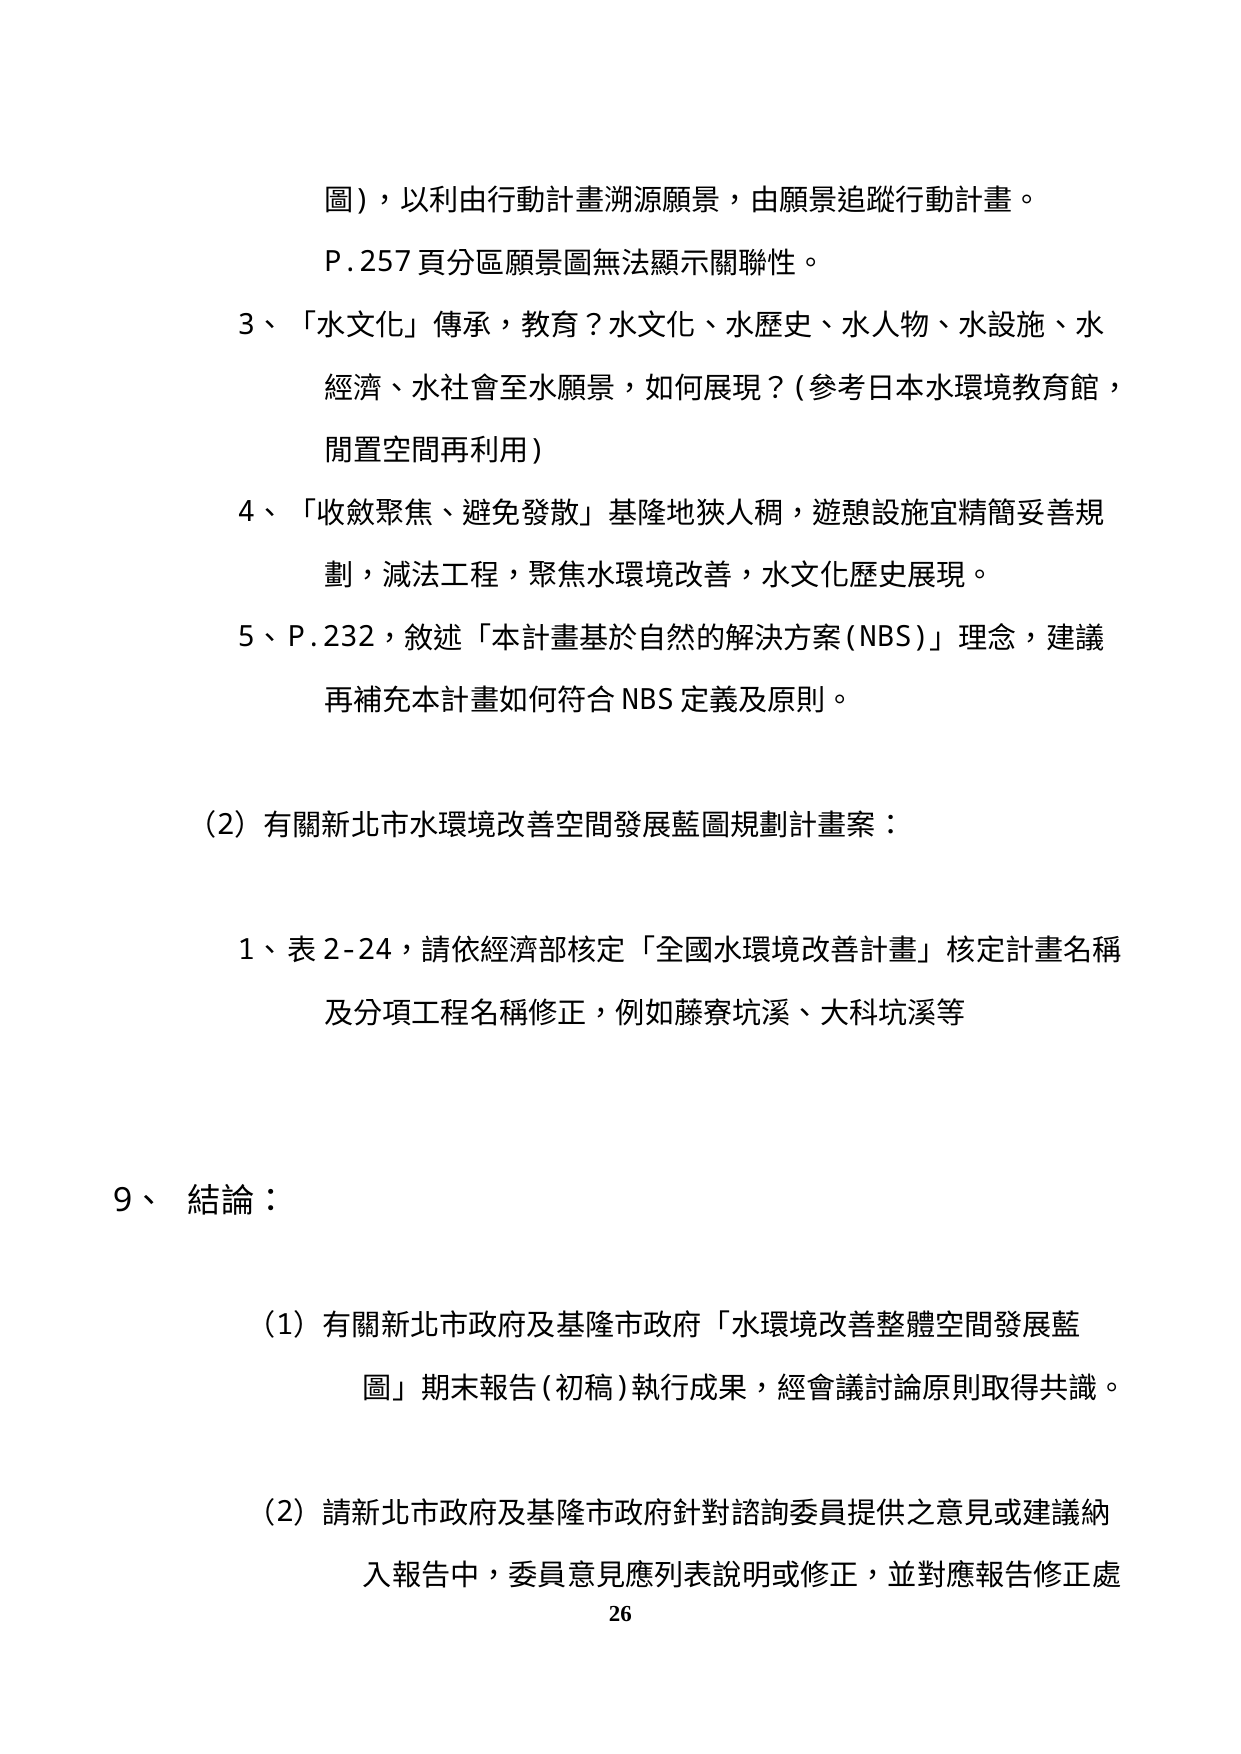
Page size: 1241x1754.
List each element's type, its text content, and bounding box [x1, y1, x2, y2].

list 有關新北市水環境改善空間發展藍圖規劃計畫案： [187, 781, 1128, 844]
list 「收斂聚焦、避免發散」基隆地狹人稠，遊憩設施宜精簡妥善規劃，減法工程，聚焦水環境改善，水文化歷史展現。 [237, 469, 1128, 594]
list 表2-24，請依經濟部核定「全國水環境改善計畫」核定計畫名稱及分項工程名稱修正，例如藤寮坑溪、大科坑溪等 [237, 906, 1128, 1031]
list 結論： [112, 1156, 1128, 1219]
list 有關新北市政府及基隆市政府「水環境改善整體空間發展藍圖」期末報告(初稿)執行成果，經會議討論原則取得共識。 [247, 1281, 1128, 1406]
list 圖)，以利由行動計畫溯源願景，由願景追蹤行動計畫。P.257頁分區願景圖無法顯示關聯性。 [237, 156, 1128, 281]
list 「水文化」傳承，教育？水文化、水歷史、水人物、水設施、水經濟、水社會至水願景，如何展現？(參考日本水環境教育館，閒置空間再利用) [237, 281, 1128, 469]
list P.232，敘述「本計畫基於自然的解決方案(NBS)」理念，建議再補充本計畫如何符合NBS定義及原則。 [237, 594, 1128, 719]
list 請新北市政府及基隆市政府針對諮詢委員提供之意見或建議納入報告中，委員意見應列表說明或修正，並對應報告修正處 [247, 1469, 1128, 1594]
